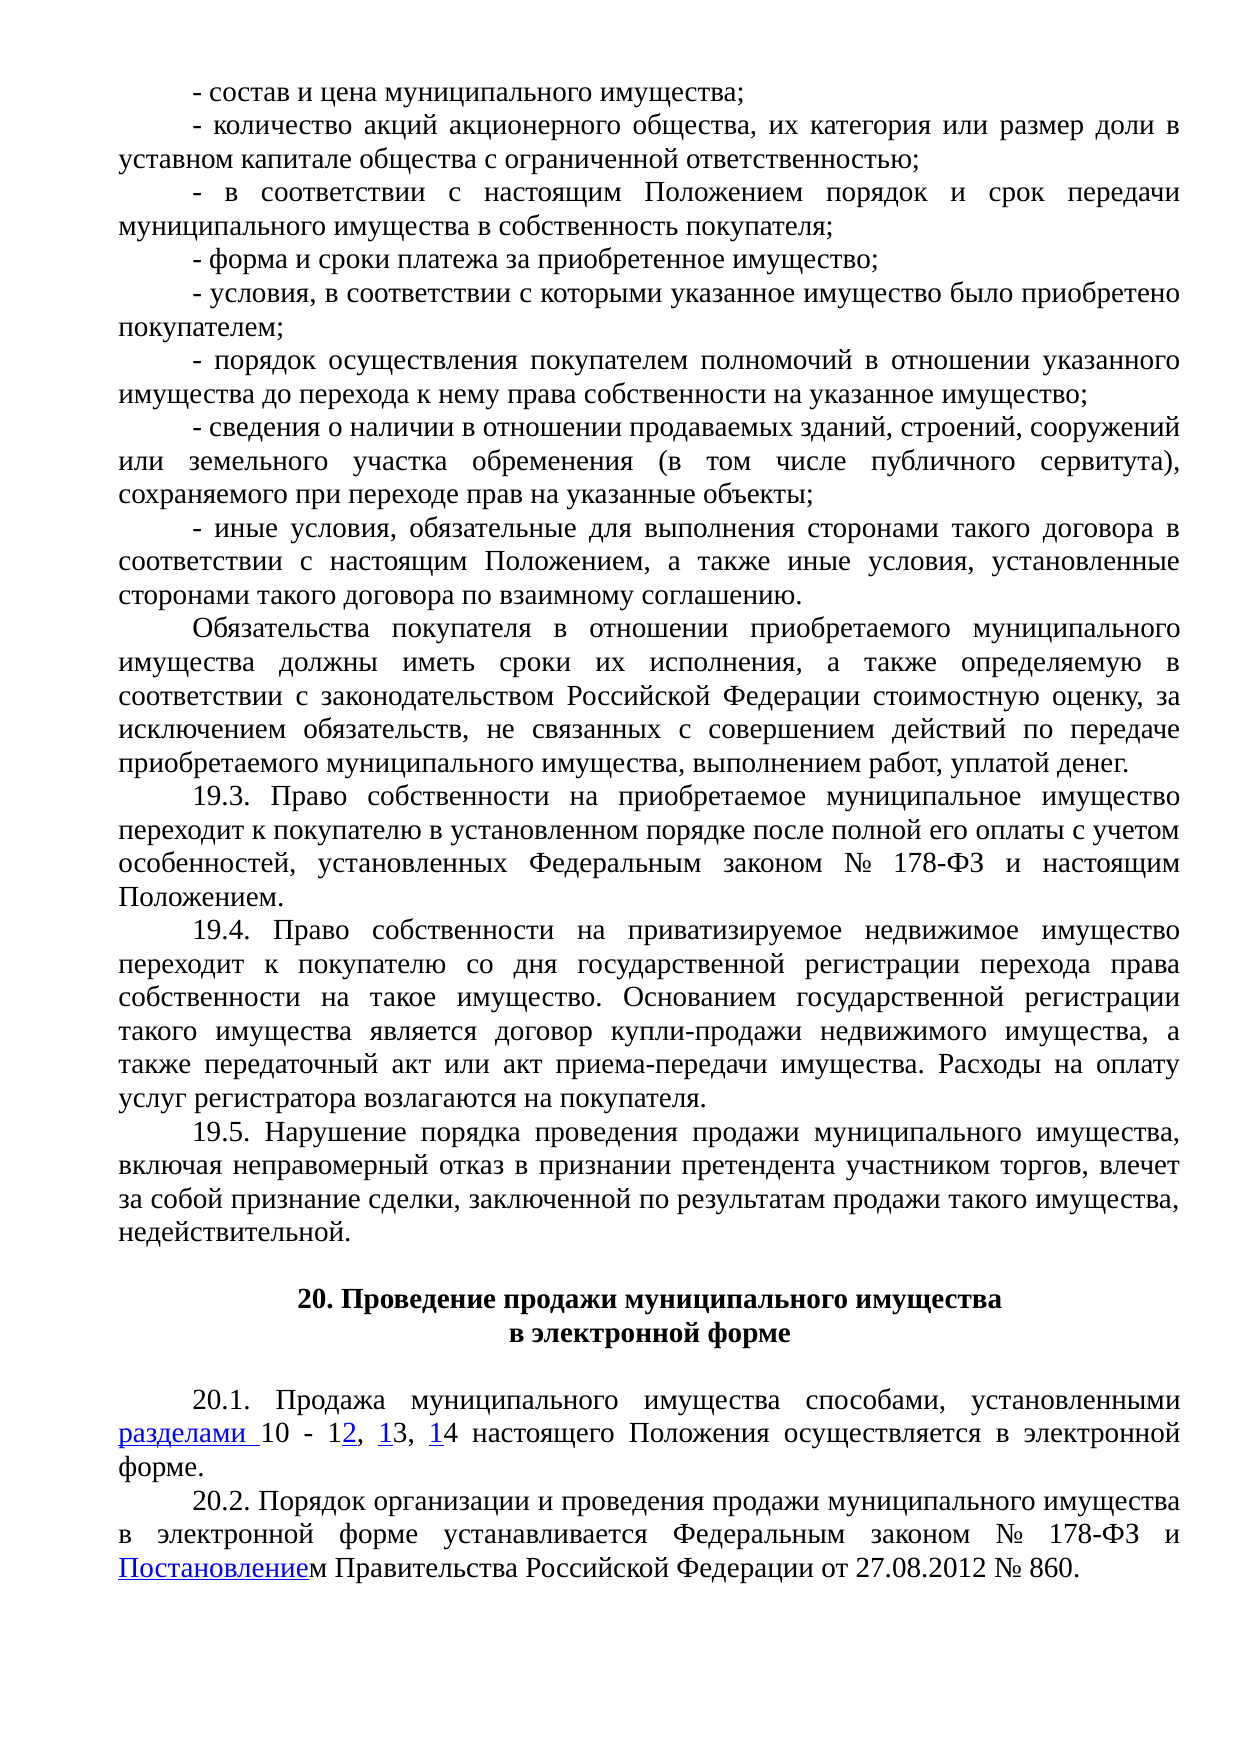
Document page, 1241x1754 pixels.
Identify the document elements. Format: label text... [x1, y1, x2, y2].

text - порядок осуществления покупателем полномочий в отношении указанного имущества до перехода к нему права собственности на указанное имущество; [118, 342, 1181, 409]
text - иные условия, обязательные для выполнения сторонами такого договора в соответствии с настоящим Положением, а также иные условия, установленные сторонами такого договора по взаимному соглашению. [118, 510, 1181, 611]
text 19.3. Право собственности на приобретаемое муниципальное имущество переходит к покупателю в установленном порядке после полной его оплаты с учетом особенностей, установленных Федеральным законом № 178-ФЗ и настоящим Положением. [118, 778, 1181, 912]
text 20. Проведение продажи муниципального имущества [118, 1281, 1181, 1315]
text - количество акций акционерного общества, их категория или размер доли в уставном капитале общества с ограниченной ответственностью; [118, 107, 1181, 174]
text 19.5. Нарушение порядка проведения продажи муниципального имущества, включая неправомерный отказ в признании претендента участником торгов, влечет за собой признание сделки, заключенной по результатам продажи такого имущества, недействительной. [118, 1114, 1181, 1248]
text 20.2. Порядок организации и проведения продажи муниципального имущества в электронной форме устанавливается Федеральным законом № 178-ФЗ и Постановлением Правительства Российской Федерации от 27.08.2012 № 860. [118, 1483, 1181, 1583]
text - состав и цена муниципального имущества; [118, 74, 1181, 107]
text 20.1. Продажа муниципального имущества способами, установленными разделами 10 - 12, 13, 14 настоящего Положения осуществляется в электронной форме. [118, 1382, 1181, 1483]
text - сведения о наличии в отношении продаваемых зданий, строений, сооружений или земельного участка обременения (в том числе публичного сервитута), сохраняемого при переходе прав на указанные объекты; [118, 409, 1181, 510]
text Обязательства покупателя в отношении приобретаемого муниципального имущества должны иметь сроки их исполнения, а также определяемую в соответствии с законодательством Российской Федерации стоимостную оценку, за исключением обязательств, не связанных с совершением действий по передаче приобретаемого муниципального имущества, выполнением работ, уплатой денег. [118, 611, 1181, 778]
text - в соответствии с настоящим Положением порядок и срок передачи муниципального имущества в собственность покупателя; [118, 174, 1181, 242]
text 19.4. Право собственности на приватизируемое недвижимое имущество переходит к покупателю со дня государственной регистрации перехода права собственности на такое имущество. Основанием государственной регистрации такого имущества является договор купли-продажи недвижимого имущества, а также передаточный акт или акт приема-передачи имущества. Расходы на оплату услуг регистратора возлагаются на покупателя. [118, 912, 1181, 1114]
text - форма и сроки платежа за приобретенное имущество; [118, 242, 1181, 275]
text в электронной форме [118, 1315, 1181, 1348]
text - условия, в соответствии с которыми указанное имущество было приобретено покупателем; [118, 275, 1181, 342]
